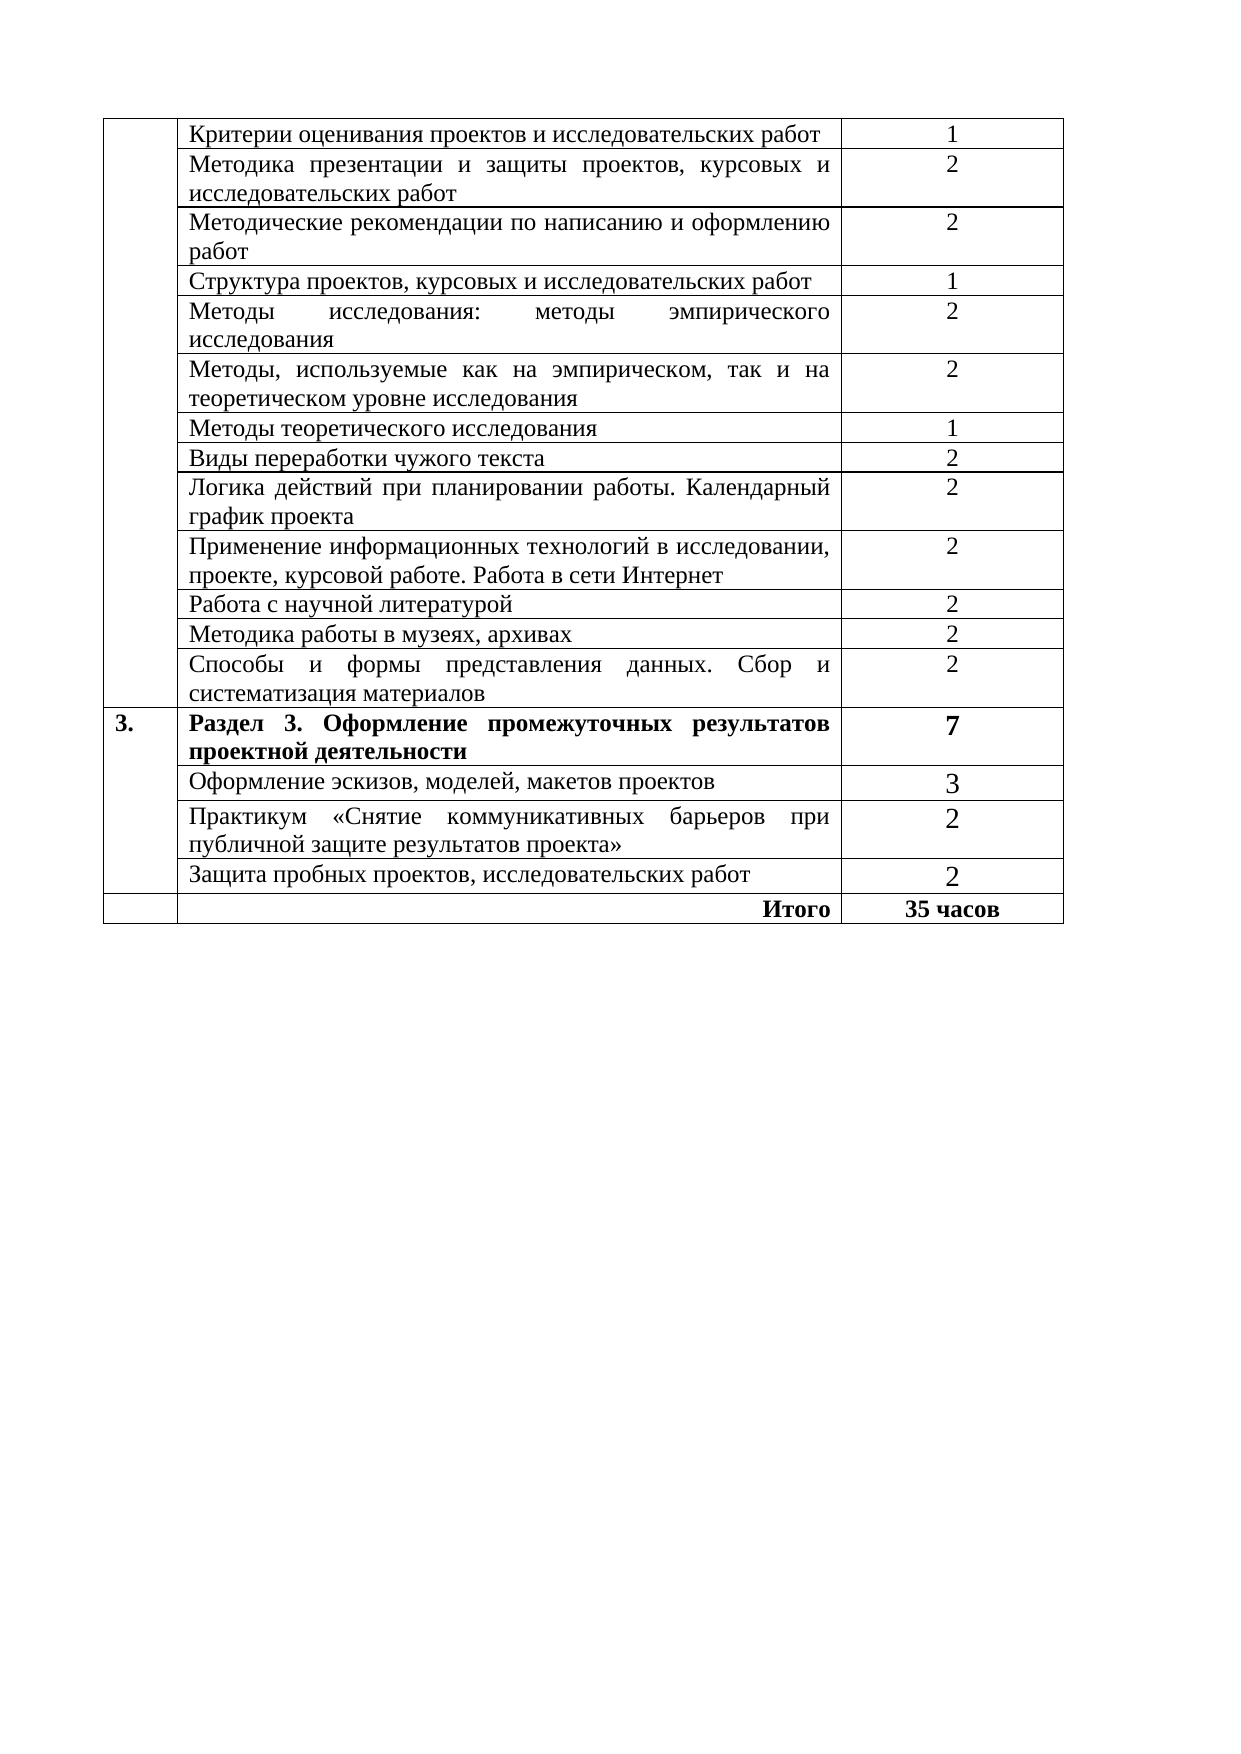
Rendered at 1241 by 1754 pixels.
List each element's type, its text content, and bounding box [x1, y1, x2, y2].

table_cell 2 [842, 149, 1063, 206]
table_cell 3. [104, 708, 177, 893]
table_cell Методы исследования: методы эмпирического исследования [178, 296, 841, 353]
table_cell 35 часов [842, 894, 1063, 923]
table_cell Способы и формы представления данных. Сбор и систематизация материалов [178, 649, 841, 707]
table_cell Методы, используемые как на эмпирическом, так и на теоретическом уровне исследования [178, 354, 841, 412]
table_cell Защита пробных проектов, исследовательских работ [178, 859, 841, 893]
table_cell Методические рекомендации по написанию и оформлению работ [178, 208, 841, 265]
table_cell Работа с научной литературой [178, 590, 841, 618]
table_cell 1 [842, 413, 1063, 442]
table_cell Оформление эскизов, моделей, макетов проектов [178, 766, 841, 800]
table_cell [104, 894, 177, 923]
table_cell Применение информационных технологий в исследовании, проекте, курсовой работе. Работа в сети Интернет [178, 531, 841, 588]
table_cell Раздел 3. Оформление промежуточных результатов проектной деятельности [178, 708, 841, 765]
table_cell 2 [842, 208, 1063, 265]
table_cell Виды переработки чужого текста [178, 443, 841, 471]
table_cell Методика презентации и защиты проектов, курсовых и исследовательских работ [178, 149, 841, 206]
table_cell 2 [842, 443, 1063, 471]
table_cell 2 [842, 296, 1063, 353]
table_cell 2 [842, 649, 1063, 707]
table_cell 2 [842, 531, 1063, 588]
table_cell 2 [842, 590, 1063, 618]
table_cell Структура проектов, курсовых и исследовательских работ [178, 266, 841, 295]
table_cell 2 [842, 619, 1063, 648]
table_cell 2 [842, 473, 1063, 530]
table_cell 2 [842, 801, 1063, 858]
table_cell 2 [842, 859, 1063, 893]
table_cell Методика работы в музеях, архивах [178, 619, 841, 648]
table_cell 7 [842, 708, 1063, 765]
table_cell Практикум «Снятие коммуникативных барьеров при публичной защите результатов проекта» [178, 801, 841, 858]
table_cell 1 [842, 119, 1063, 148]
table_cell Итого [178, 894, 841, 923]
table_cell Методы теоретического исследования [178, 413, 841, 442]
table_cell [104, 119, 177, 707]
table_cell Критерии оценивания проектов и исследовательских работ [178, 119, 841, 148]
table_cell 3 [842, 766, 1063, 800]
table_cell 2 [842, 354, 1063, 412]
table_cell Логика действий при планировании работы. Календарный график проекта [178, 473, 841, 530]
table_cell 1 [842, 266, 1063, 295]
